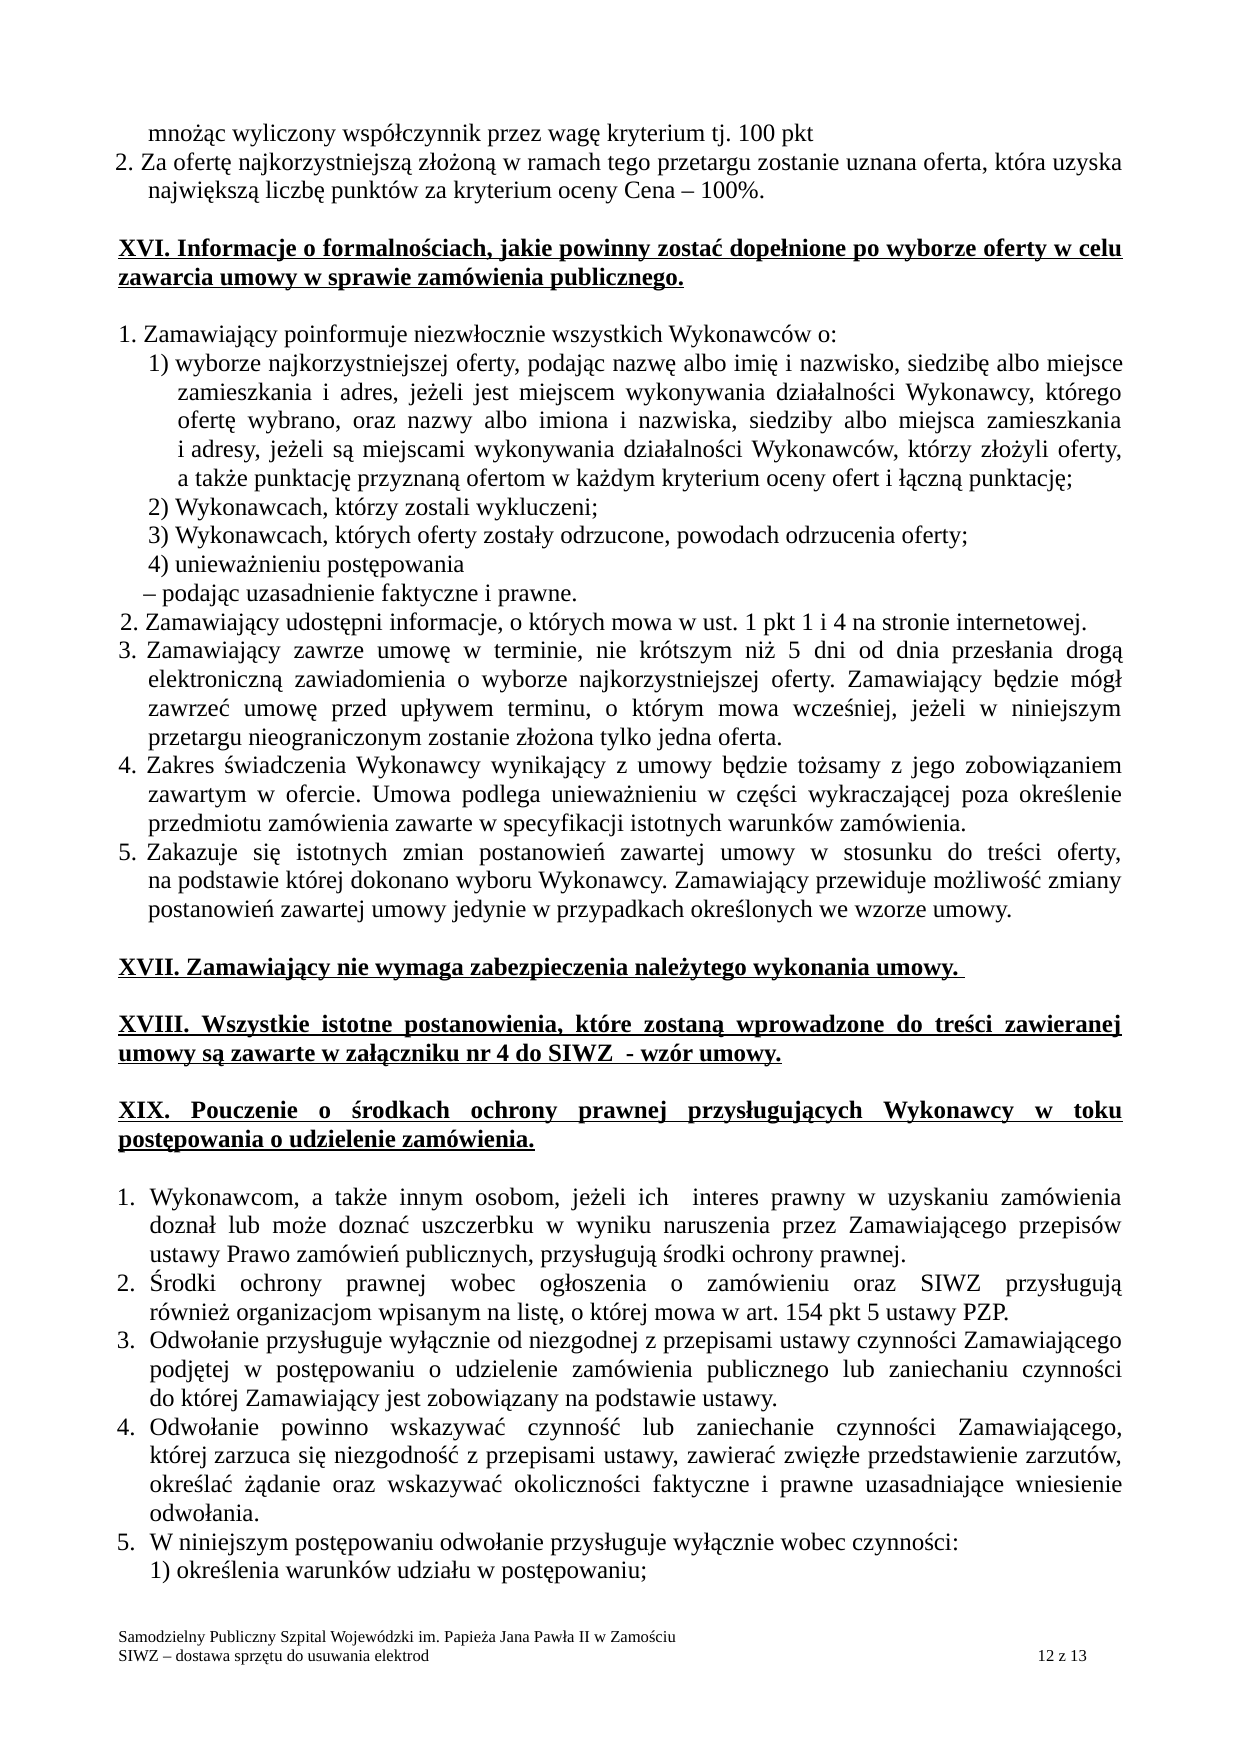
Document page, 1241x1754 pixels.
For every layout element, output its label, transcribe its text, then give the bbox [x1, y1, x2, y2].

text XVII. Zamawiający nie wymaga zabezpieczenia należytego wykonania umowy. [118, 952, 1123, 981]
list 2. Zamawiający udostępni informacje, o których mowa w ust. 1 pkt 1 i 4 na stronie internetowej. [120, 607, 1123, 636]
text XVI. Informacje o formalnościach, jakie powinny zostać dopełnione po wyborze oferty w celu [118, 233, 1123, 258]
text 1. Zamawiający poinformuje niezwłocznie wszystkich Wykonawców o: [118, 319, 1123, 348]
text 1) określenia warunków udziału w postępowaniu; [118, 1555, 1123, 1584]
text 2. Za ofertę najkorzystniejszą złożoną w ramach tego przetargu zostanie uznana oferta, która uzyska największą liczbę punktów za kryterium oceny Cena – 100%. [115, 147, 1123, 204]
text postępowania o udzielenie zamówienia. [118, 1122, 1123, 1153]
list Zakres świadczenia Wykonawcy wynikający z umowy będzie tożsamy z jego zobowiązaniem zawartym w ofercie. Umowa podlega unieważnieniu w części wykraczającej poza określenie przedmiotu zamówienia zawarte w specyfikacji istotnych warunków zamówienia. [118, 751, 1123, 837]
list Środki ochrony prawnej wobec ogłoszenia o zamówieniu oraz SIWZ przysługują również organizacjom wpisanym na listę, o której mowa w art. 154 pkt 5 ustawy PZP. [117, 1268, 1123, 1325]
list Wykonawcach, których oferty zostały odrzucone, powodach odrzucenia oferty; [148, 521, 1123, 549]
list unieważnieniu postępowania [148, 549, 1123, 578]
text XIX. Pouczenie o środkach ochrony prawnej przysługujących Wykonawcy w toku [118, 1096, 1123, 1121]
text XVIII. Wszystkie istotne postanowienia, które zostaną wprowadzone do treści zawieranej umowy są zawarte w załączniku nr 4 do SIWZ - wzór umowy. [118, 1009, 1123, 1067]
list Zamawiający zawrze umowę w terminie, nie krótszym niż 5 dni od dnia przesłania drogą elektroniczną zawiadomienia o wyborze najkorzystniejszej oferty. Zamawiający będzie mógł zawrzeć umowę przed upływem terminu, o którym mowa wcześniej, jeżeli w niniejszym przetargu nieograniczonym zostanie złożona tylko jedna oferta. [118, 636, 1123, 751]
list wyborze najkorzystniejszej oferty, podając nazwę albo imię i nazwisko, siedzibę albo miejsce zamieszkania i adres, jeżeli jest miejscem wykonywania działalności Wykonawcy, którego ofertę wybrano, oraz nazwy albo imiona i nazwiska, siedziby albo miejsca zamieszkania i adresy, jeżeli są miejscami wykonywania działalności Wykonawców, którzy złożyli oferty, a także punktację przyznaną ofertom w każdym kryterium oceny ofert i łączną punktację; [148, 348, 1123, 492]
text mnożąc wyliczony współczynnik przez wagę kryterium tj. 100 pkt [118, 118, 1123, 147]
list Odwołanie powinno wskazywać czynność lub zaniechanie czynności Zamawiającego, której zarzuca się niezgodność z przepisami ustawy, zawierać zwięzłe przedstawienie zarzutów, określać żądanie oraz wskazywać okoliczności faktyczne i prawne uzasadniające wniesienie odwołania. [117, 1412, 1123, 1527]
list W niniejszym postępowaniu odwołanie przysługuje wyłącznie wobec czynności: [117, 1527, 1123, 1555]
list Zakazuje się istotnych zmian postanowień zawartej umowy w stosunku do treści oferty, na podstawie której dokonano wyboru Wykonawcy. Zamawiający przewiduje możliwość zmiany postanowień zawartej umowy jedynie w przypadkach określonych we wzorze umowy. [118, 837, 1123, 923]
list Wykonawcach, którzy zostali wykluczeni; [148, 492, 1123, 521]
list Wykonawcom, a także innym osobom, jeżeli ich interes prawny w uzyskaniu zamówienia doznał lub może doznać uszczerbku w wyniku naruszenia przez Zamawiającego przepisów ustawy Prawo zamówień publicznych, przysługują środki ochrony prawnej. [117, 1182, 1123, 1268]
text – podając uzasadnienie faktyczne i prawne. [118, 578, 1123, 607]
text zawarcia umowy w sprawie zamówienia publicznego. [118, 259, 1123, 291]
list Odwołanie przysługuje wyłącznie od niezgodnej z przepisami ustawy czynności Zamawiającego podjętej w postępowaniu o udzielenie zamówienia publicznego lub zaniechaniu czynności do której Zamawiający jest zobowiązany na podstawie ustawy. [117, 1325, 1123, 1412]
